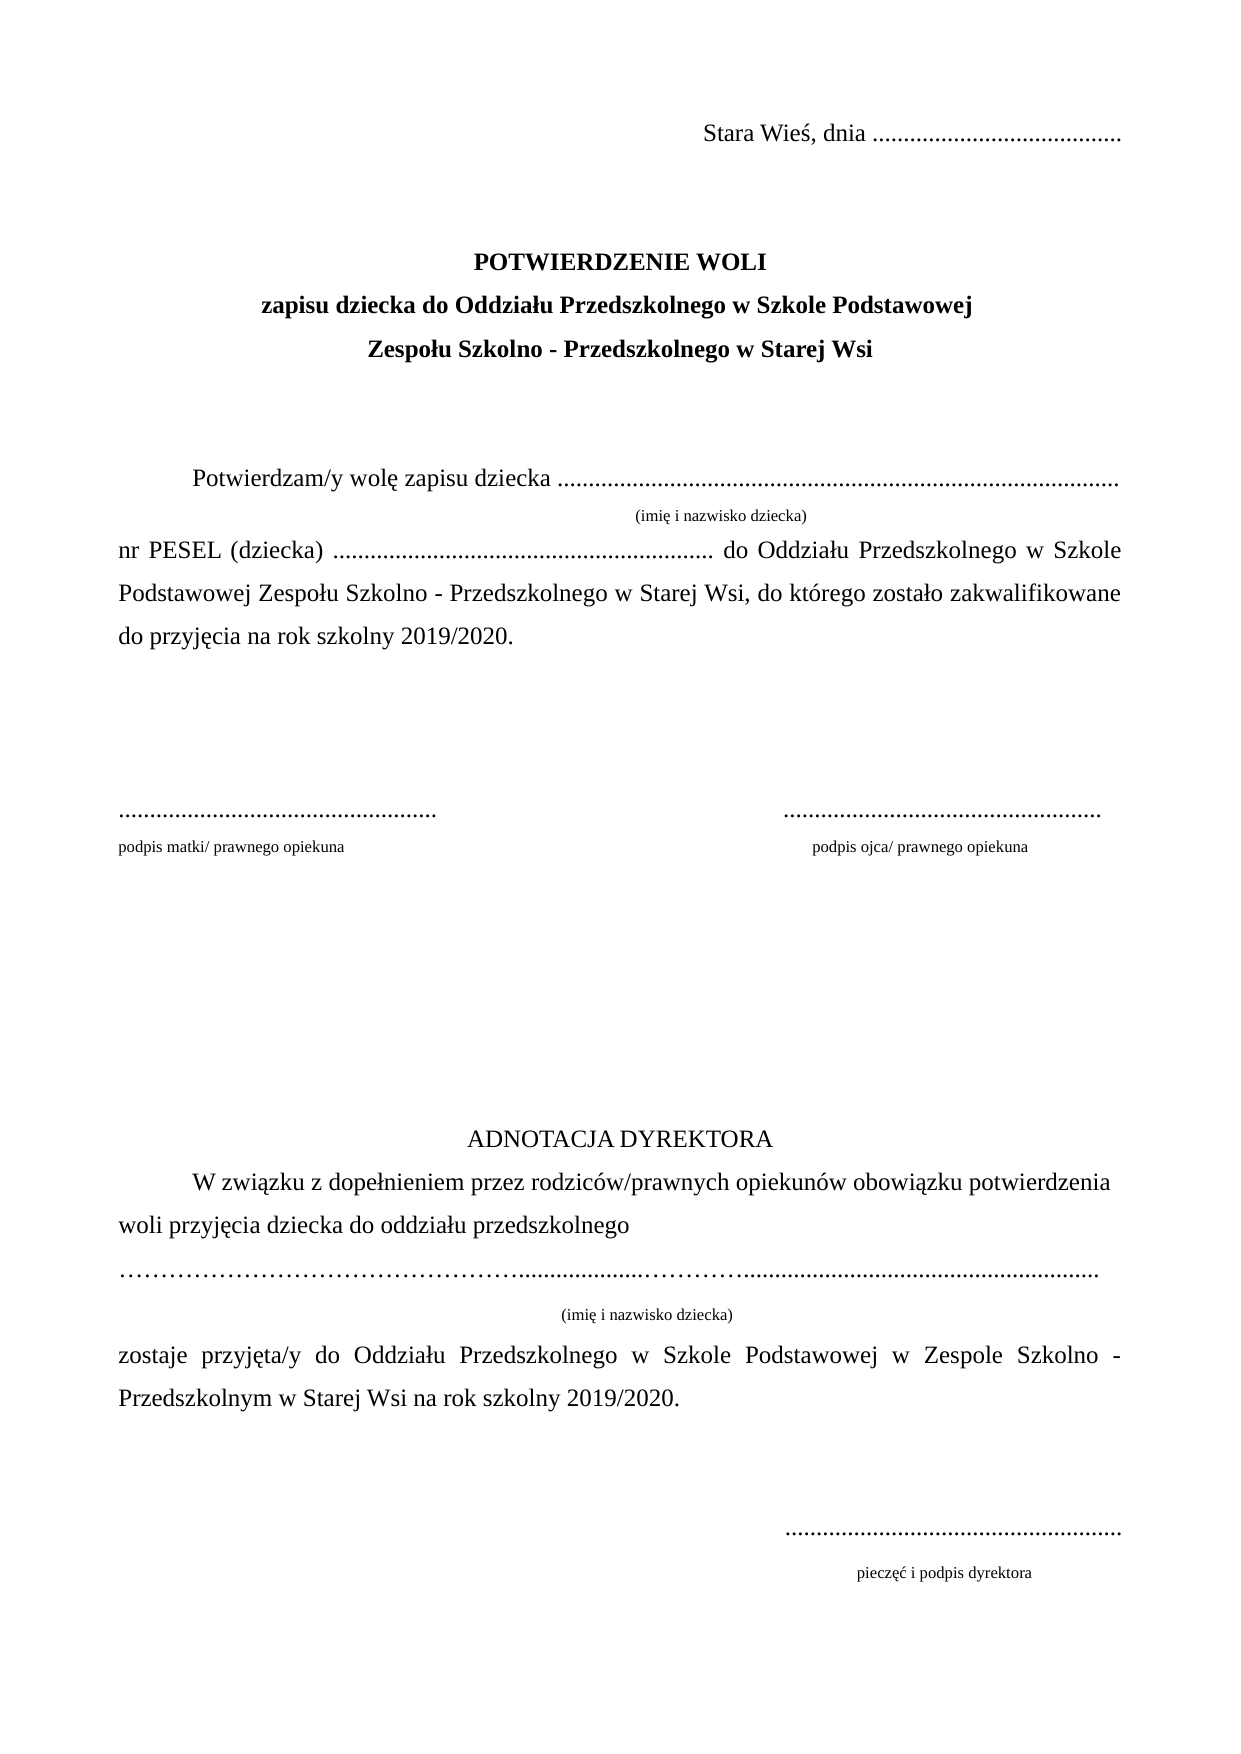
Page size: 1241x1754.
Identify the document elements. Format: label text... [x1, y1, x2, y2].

text ...................................................... [118, 1512, 1122, 1541]
text ADNOTACJA DYREKTORA [118, 1124, 1122, 1153]
text W związku z dopełnieniem przez rodziców/prawnych opiekunów obowiązku potwierdzenia woli przyjęcia dziecka do oddziału przedszkolnego [118, 1167, 1122, 1239]
text zostaje przyjęta/y do Oddziału Przedszkolnego w Szkole Podstawowej w Zespole Szkolno - Przedszkolnym w Starej Wsi na rok szkolny 2019/2020. [118, 1340, 1122, 1412]
text Zespołu Szkolno - Przedszkolnego w Starej Wsi [118, 334, 1122, 362]
text nr PESEL (dziecka) ............................................................. do Oddziału Przedszkolnego w Szkole Podstawowej Zespołu Szkolno - Przedszkolnego w Starej Wsi, do którego zostało zakwalifikowane do przyjęcia na rok szkolny 2019/2020. [118, 535, 1122, 650]
text (imię i nazwisko dziecka) [118, 1297, 1122, 1326]
text …………………………………………....................…………......................................................... [118, 1254, 1122, 1282]
text Stara Wieś, dnia ........................................ [118, 118, 1122, 147]
text ................................................... ................................................... [118, 794, 1122, 822]
text podpis matki/ prawnego opiekuna podpis ojca/ prawnego opiekuna [118, 837, 1122, 856]
text pieczęć i podpis dyrektora [118, 1556, 1122, 1584]
text Potwierdzam/y wolę zapisu dziecka .......................................................................................... [118, 463, 1122, 492]
text (imię i nazwisko dziecka) [118, 506, 1122, 525]
text zapisu dziecka do Oddziału Przedszkolnego w Szkole Podstawowej [118, 291, 1122, 319]
text POTWIERDZENIE WOLI [118, 247, 1122, 276]
